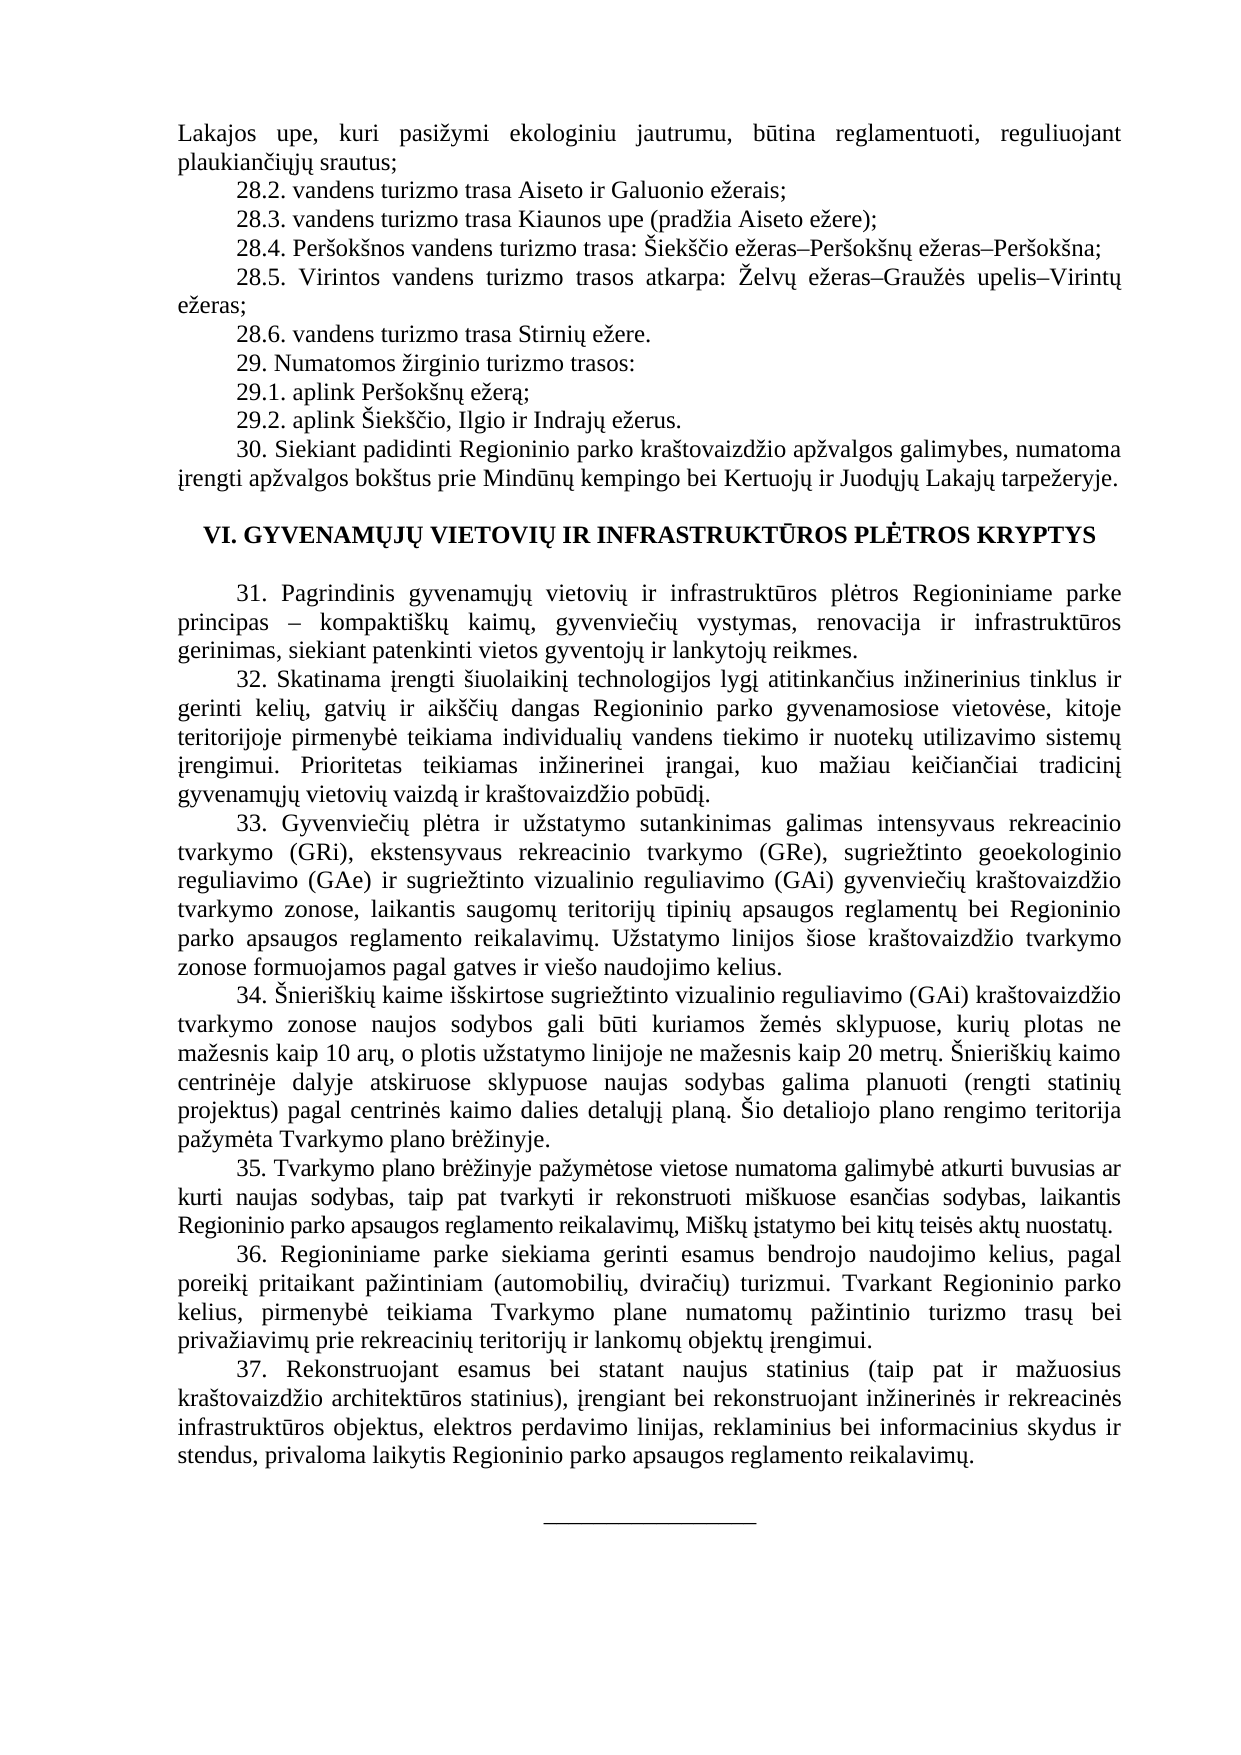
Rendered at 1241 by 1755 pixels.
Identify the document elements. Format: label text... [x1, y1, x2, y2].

text 28.6. vandens turizmo trasa Stirnių ežere. [177, 319, 1122, 348]
text 28.4. Peršokšnos vandens turizmo trasa: Šiekščio ežeras–Peršokšnų ežeras–Peršokšna; [177, 233, 1122, 262]
text 32. Skatinama įrengti šiuolaikinį technologijos lygį atitinkančius inžinerinius tinklus ir gerinti kelių, gatvių ir aikščių dangas Regioninio parko gyvenamosiose vietovėse, kitoje teritorijoje pirmenybė teikiama individualių vandens tiekimo ir nuotekų utilizavimo sistemų įrengimui. Prioritetas teikiamas inžinerinei įrangai, kuo mažiau keičiančiai tradicinį gyvenamųjų vietovių vaizdą ir kraštovaizdžio pobūdį. [177, 664, 1122, 808]
text VI. GYVENAMŲJŲ VIETOVIŲ IR INFRASTRUKTŪROS PLĖTROS KRYPTYS [177, 521, 1122, 549]
text 28.3. vandens turizmo trasa Kiaunos upe (pradžia Aiseto ežere); [177, 204, 1122, 233]
text _________________ [177, 1498, 1122, 1527]
text 28.2. vandens turizmo trasa Aiseto ir Galuonio ežerais; [177, 176, 1122, 204]
text 31. Pagrindinis gyvenamųjų vietovių ir infrastruktūros plėtros Regioniniame parke principas – kompaktiškų kaimų, gyvenviečių vystymas, renovacija ir infrastruktūros gerinimas, siekiant patenkinti vietos gyventojų ir lankytojų reikmes. [177, 578, 1122, 664]
text 34. Šnieriškių kaime išskirtose sugriežtinto vizualinio reguliavimo (GAi) kraštovaizdžio tvarkymo zonose naujos sodybos gali būti kuriamos žemės sklypuose, kurių plotas ne mažesnis kaip 10 arų, o plotis užstatymo linijoje ne mažesnis kaip 20 metrų. Šnieriškių kaimo centrinėje dalyje atskiruose sklypuose naujas sodybas galima planuoti (rengti statinių projektus) pagal centrinės kaimo dalies detalųjį planą. Šio detaliojo plano rengimo teritorija pažymėta Tvarkymo plano brėžinyje. [177, 981, 1122, 1153]
text 30. Siekiant padidinti Regioninio parko kraštovaizdžio apžvalgos galimybes, numatoma įrengti apžvalgos bokštus prie Mindūnų kempingo bei Kertuojų ir Juodųjų Lakajų tarpežeryje. [177, 434, 1122, 492]
text Lakajos upe, kuri pasižymi ekologiniu jautrumu, būtina reglamentuoti, reguliuojant plaukiančiųjų srautus; [177, 118, 1122, 176]
text 37. Rekonstruojant esamus bei statant naujus statinius (taip pat ir mažuosius kraštovaizdžio architektūros statinius), įrengiant bei rekonstruojant inžinerinės ir rekreacinės infrastruktūros objektus, elektros perdavimo linijas, reklaminius bei informacinius skydus ir stendus, privaloma laikytis Regioninio parko apsaugos reglamento reikalavimų. [177, 1354, 1122, 1469]
text 35. Tvarkymo plano brėžinyje pažymėtose vietose numatoma galimybė atkurti buvusias ar kurti naujas sodybas, taip pat tvarkyti ir rekonstruoti miškuose esančias sodybas, laikantis Regioninio parko apsaugos reglamento reikalavimų, Miškų įstatymo bei kitų teisės aktų nuostatų. [177, 1153, 1122, 1239]
text 28.5. Virintos vandens turizmo trasos atkarpa: Želvų ežeras–Graužės upelis–Virintų ežeras; [177, 262, 1122, 319]
text 36. Regioniniame parke siekiama gerinti esamus bendrojo naudojimo kelius, pagal poreikį pritaikant pažintiniam (automobilių, dviračių) turizmui. Tvarkant Regioninio parko kelius, pirmenybė teikiama Tvarkymo plane numatomų pažintinio turizmo trasų bei privažiavimų prie rekreacinių teritorijų ir lankomų objektų įrengimui. [177, 1239, 1122, 1354]
text 33. Gyvenviečių plėtra ir užstatymo sutankinimas galimas intensyvaus rekreacinio tvarkymo (GRi), ekstensyvaus rekreacinio tvarkymo (GRe), sugriežtinto geoekologinio reguliavimo (GAe) ir sugriežtinto vizualinio reguliavimo (GAi) gyvenviečių kraštovaizdžio tvarkymo zonose, laikantis saugomų teritorijų tipinių apsaugos reglamentų bei Regioninio parko apsaugos reglamento reikalavimų. Užstatymo linijos šiose kraštovaizdžio tvarkymo zonose formuojamos pagal gatves ir viešo naudojimo kelius. [177, 808, 1122, 981]
text 29.2. aplink Šiekščio, Ilgio ir Indrajų ežerus. [177, 406, 1122, 434]
text 29.1. aplink Peršokšnų ežerą; [177, 377, 1122, 406]
text 29. Numatomos žirginio turizmo trasos: [177, 348, 1122, 377]
